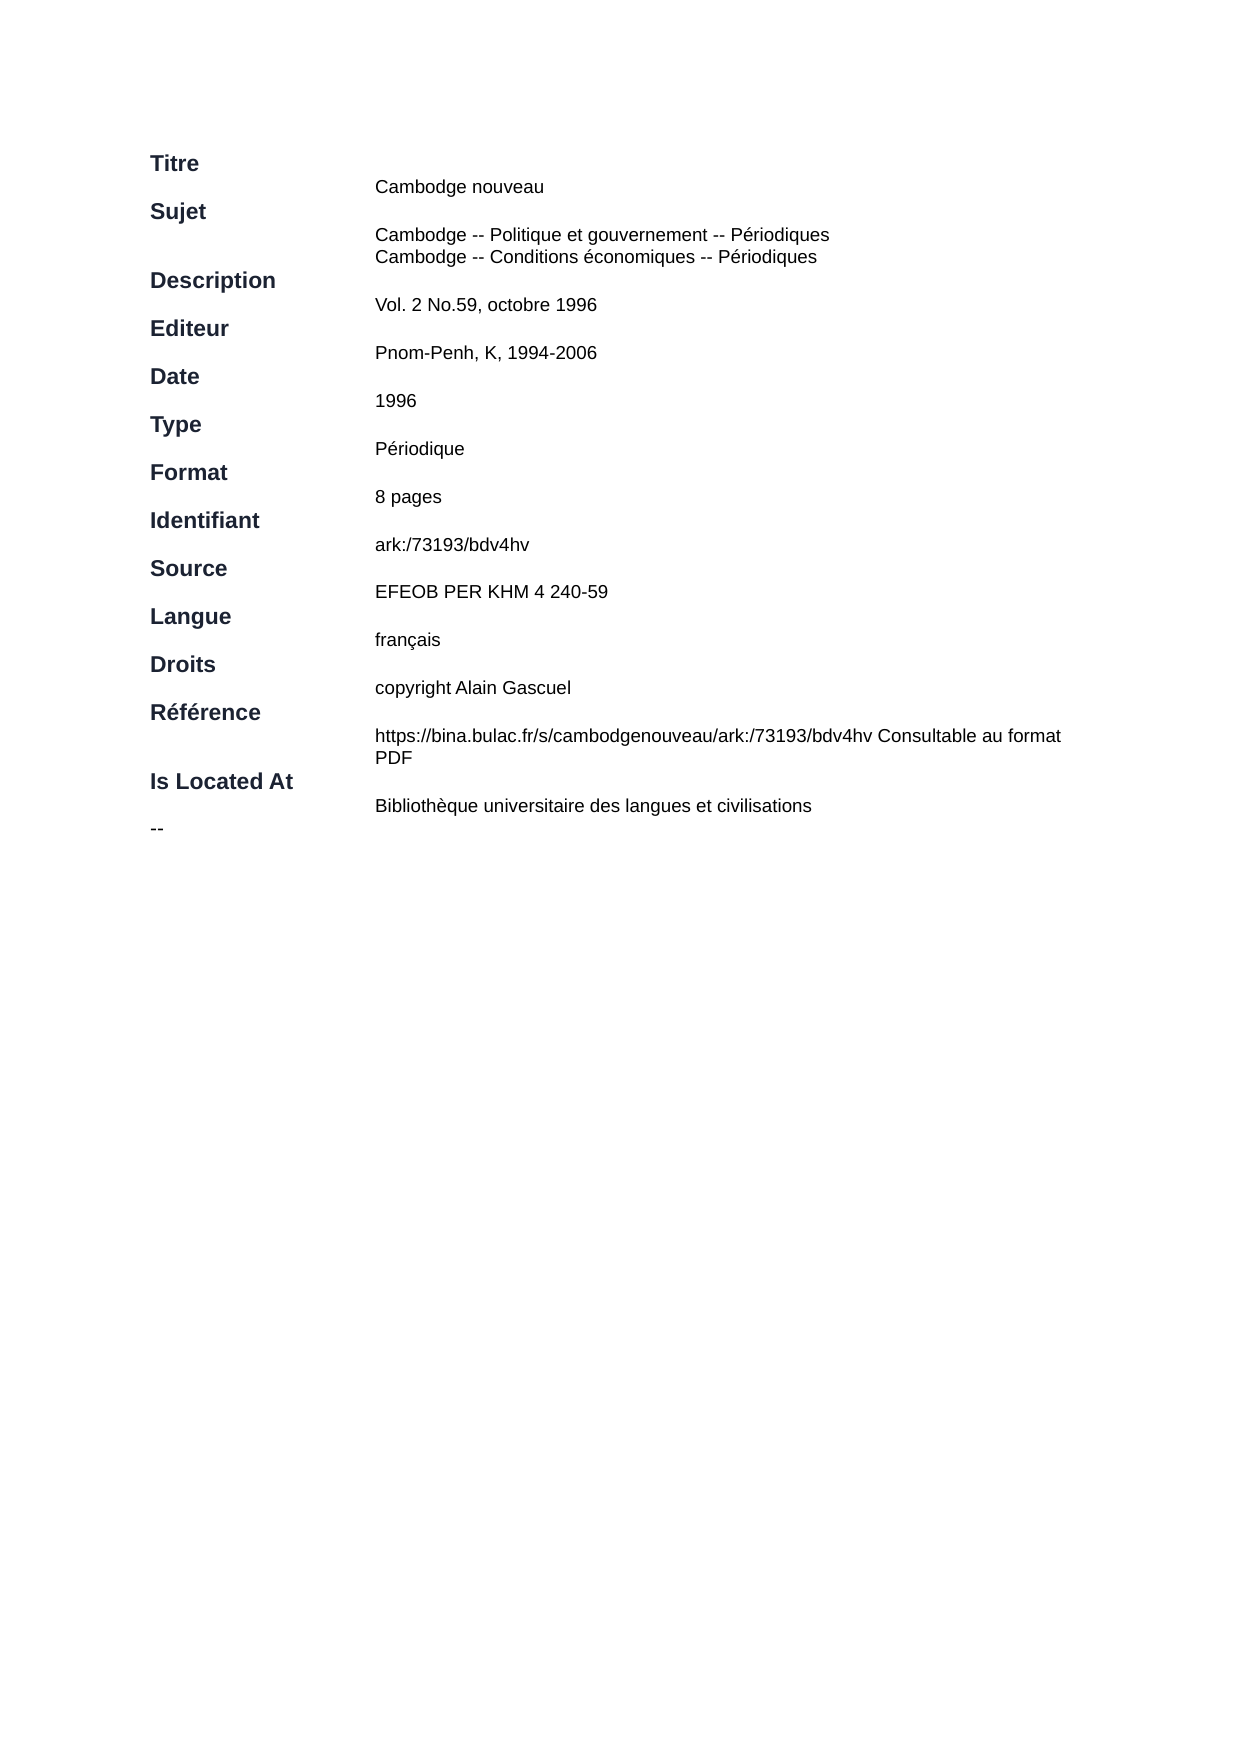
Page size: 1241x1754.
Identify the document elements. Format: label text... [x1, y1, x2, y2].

text -- [150, 816, 1090, 840]
text français [375, 629, 1090, 651]
text Type [150, 411, 1090, 437]
text Cambodge -- Politique et gouvernement -- Périodiques [375, 224, 1090, 246]
text Sujet [150, 198, 1090, 224]
text Langue [150, 603, 1090, 629]
text Source [150, 555, 1090, 581]
text Cambodge nouveau [375, 176, 1090, 198]
text Format [150, 459, 1090, 485]
text Cambodge -- Conditions économiques -- Périodiques [375, 246, 1090, 267]
text Pnom-Penh, K, 1994-2006 [375, 342, 1090, 363]
text Editeur [150, 315, 1090, 342]
text Référence [150, 699, 1090, 725]
text Titre [150, 150, 1090, 176]
text Périodique [375, 437, 1090, 459]
text copyright Alain Gascuel [375, 677, 1090, 699]
text Vol. 2 No.59, octobre 1996 [375, 294, 1090, 315]
text EFEOB PER KHM 4 240-59 [375, 581, 1090, 603]
text Description [150, 267, 1090, 294]
text https://bina.bulac.fr/s/cambodgenouveau/ark:/73193/bdv4hv Consultable au format PDF [375, 725, 1090, 768]
text 1996 [375, 389, 1090, 411]
text ark:/73193/bdv4hv [375, 533, 1090, 555]
text Bibliothèque universitaire des langues et civilisations [375, 794, 1090, 816]
text Identifiant [150, 507, 1090, 533]
text 8 pages [375, 485, 1090, 507]
text Droits [150, 651, 1090, 677]
text Date [150, 363, 1090, 389]
text Is Located At [150, 768, 1090, 794]
